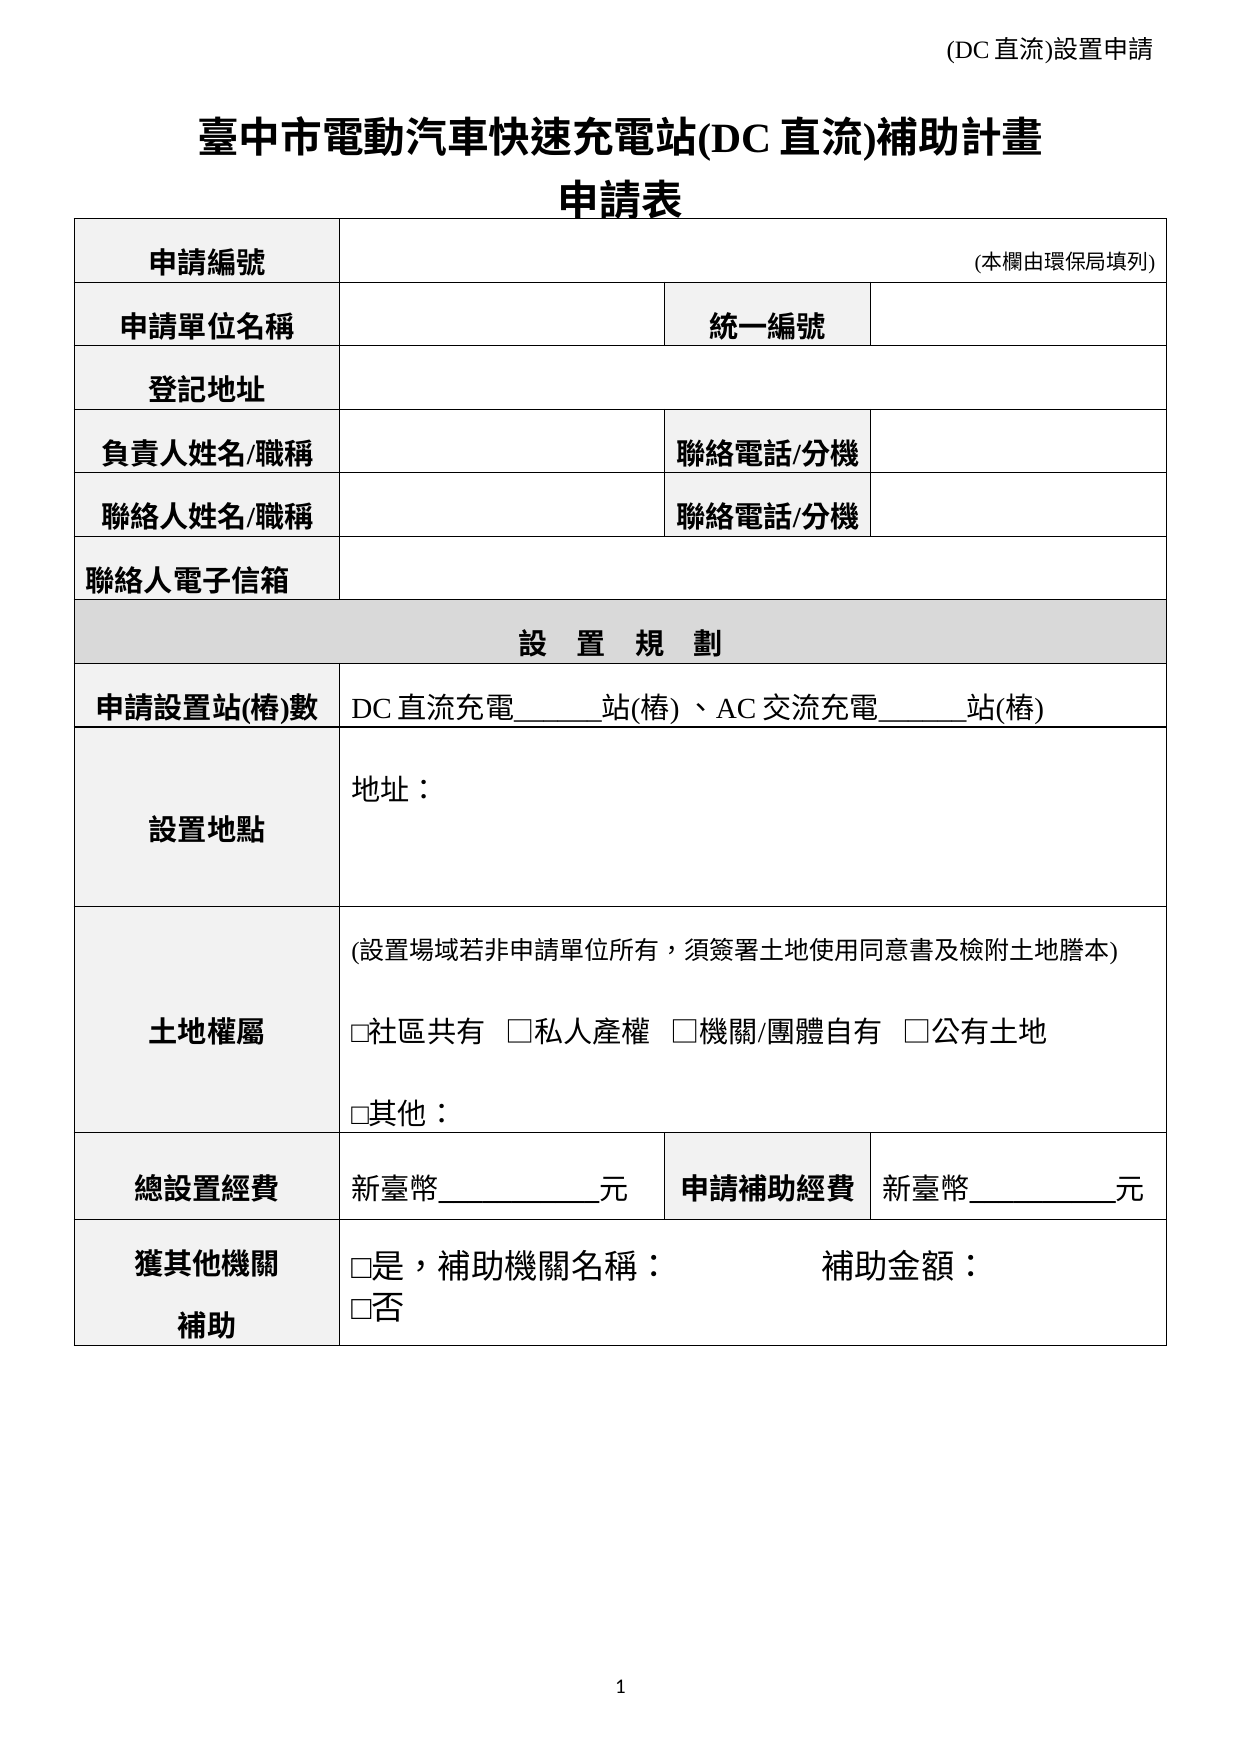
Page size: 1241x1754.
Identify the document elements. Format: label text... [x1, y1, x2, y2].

table_cell □是，補助機關名稱： 補助金額： □否 [340, 1220, 1166, 1345]
table_cell 聯絡人姓名/職稱 [75, 473, 339, 536]
table_cell 新臺幣___________元 [340, 1133, 664, 1219]
table_cell 新臺幣__________元 [871, 1133, 1166, 1219]
table_cell [340, 537, 1166, 599]
table_header (本欄由環保局填列) [340, 219, 1166, 282]
table_cell 統一編號 [665, 283, 870, 345]
table_cell [871, 283, 1166, 345]
table_cell [871, 410, 1166, 472]
table_cell 登記地址 [75, 346, 339, 409]
table_cell 土地權屬 [75, 907, 339, 1132]
table_cell [340, 410, 664, 472]
table_cell 聯絡電話/分機 [665, 410, 870, 472]
table_cell DC直流充電______站(樁) 、AC交流充電______站(樁) [340, 664, 1166, 726]
table_cell 負責人姓名/職稱 [75, 410, 339, 472]
table_cell 地址： [340, 728, 1166, 906]
table_cell 總設置經費 [75, 1133, 339, 1219]
table_cell (設置場域若非申請單位所有，須簽署土地使用同意書及檢附土地謄本) □社區共有 □私人產權 □機關/團體自有 □公有土地 □其他： [340, 907, 1166, 1132]
table_cell [871, 473, 1166, 536]
table_cell [340, 473, 664, 536]
table_header 申請編號 [75, 219, 339, 282]
text 申請表 [75, 156, 1165, 218]
table_cell 設 置 規 劃 [75, 600, 1166, 663]
table_cell 聯絡電話/分機 [665, 473, 870, 536]
table_cell [340, 346, 1166, 409]
table_cell 申請設置站(樁)數 [75, 664, 339, 726]
table_cell [340, 283, 664, 345]
table_cell 申請單位名稱 [75, 283, 339, 345]
text 臺中市電動汽車快速充電站(DC直流)補助計畫 [75, 93, 1165, 156]
table_cell 設置地點 [75, 728, 339, 906]
table_cell 聯絡人電子信箱 [75, 537, 339, 599]
table_cell 獲其他機關 補助 [75, 1220, 339, 1345]
table_cell 申請補助經費 [665, 1133, 870, 1219]
